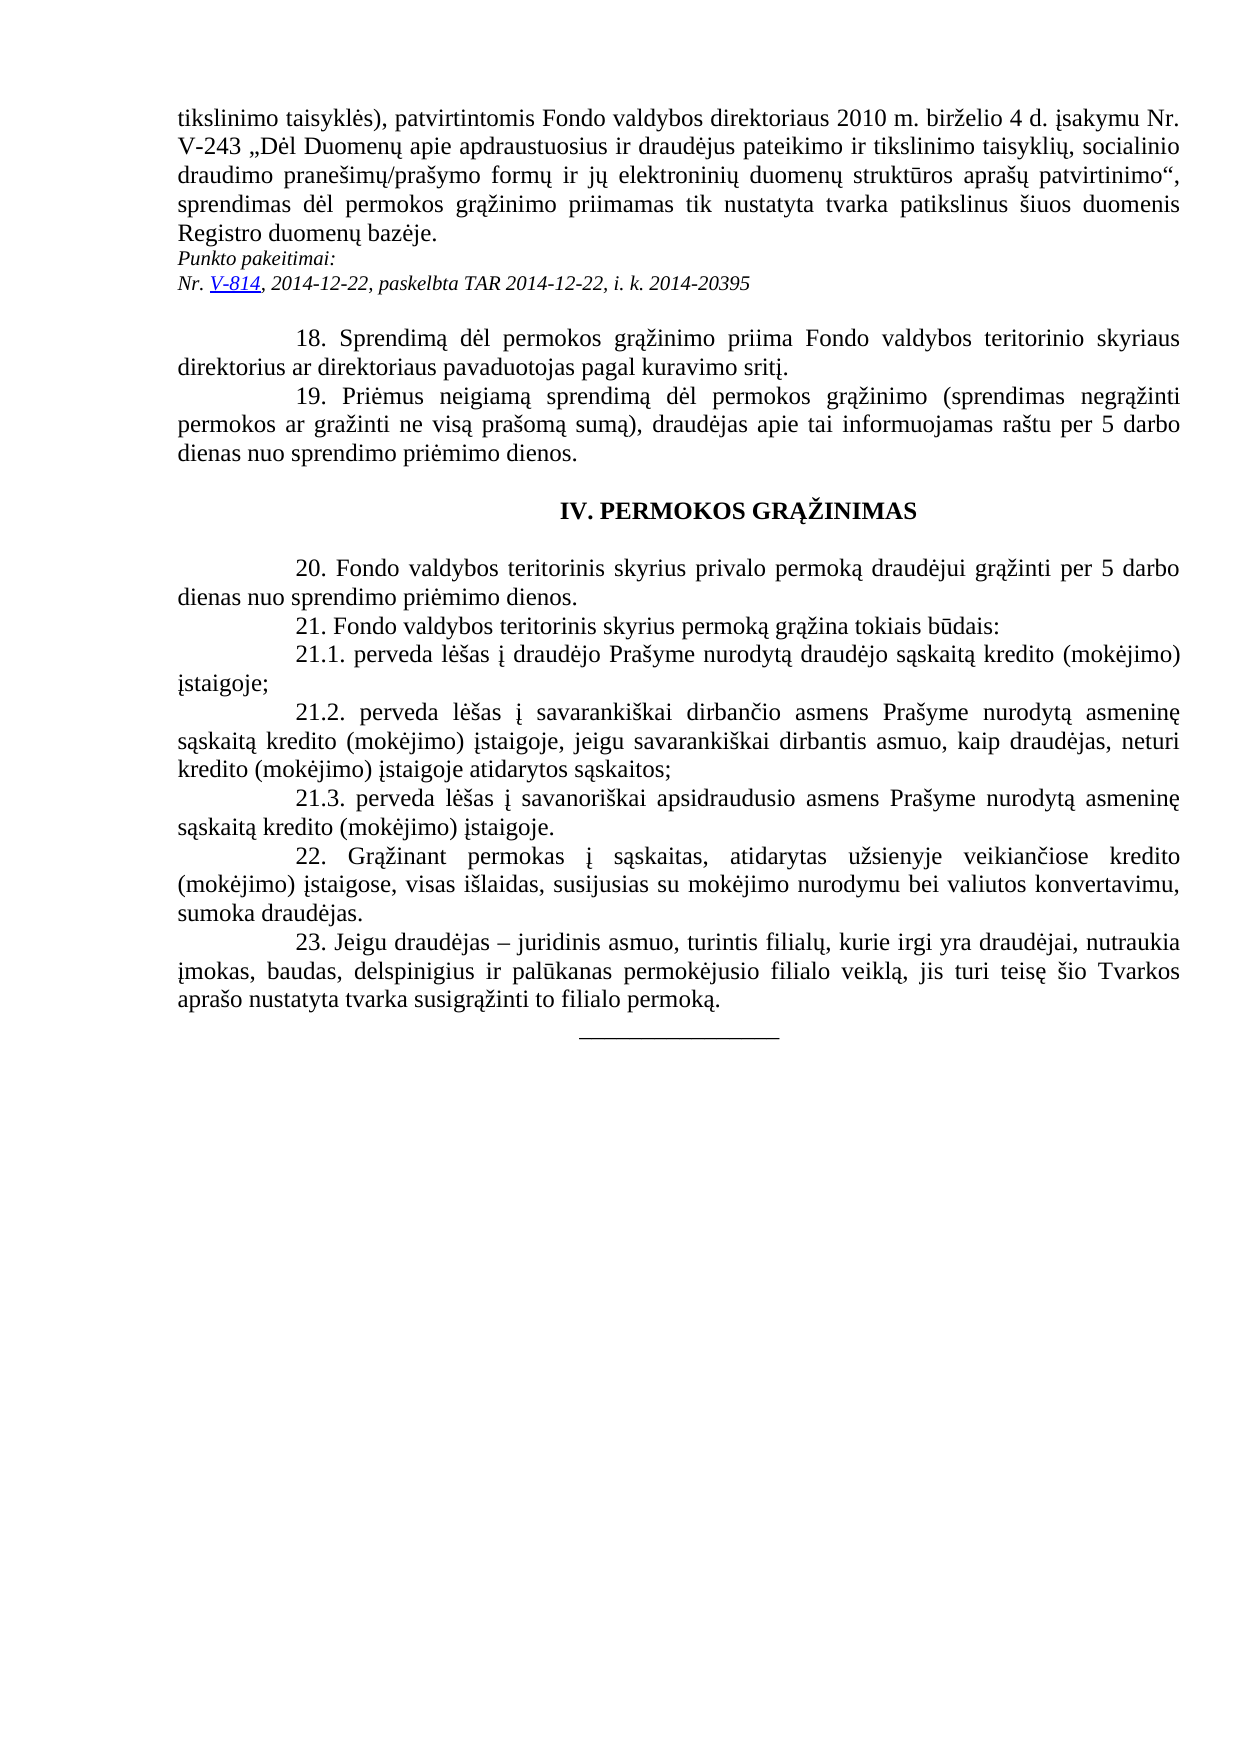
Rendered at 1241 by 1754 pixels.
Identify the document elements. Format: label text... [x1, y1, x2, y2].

text 22. Grąžinant permokas į sąskaitas, atidarytas užsienyje veikiančiose kredito (mokėjimo) įstaigose, visas išlaidas, susijusias su mokėjimo nurodymu bei valiutos konvertavimu, sumoka draudėjas. [177, 841, 1181, 927]
text 23. Jeigu draudėjas – juridinis asmuo, turintis filialų, kurie irgi yra draudėjai, nutraukia įmokas, baudas, delspinigius ir palūkanas permokėjusio filialo veiklą, jis turi teisę šio Tvarkos aprašo nustatyta tvarka susigrąžinti to filialo permoką. [177, 927, 1181, 1013]
text IV. PERMOKOS GRĄŽINIMAS [177, 496, 1181, 524]
text 21.3. perveda lėšas į savanoriškai apsidraudusio asmens Prašyme nurodytą asmeninę sąskaitą kredito (mokėjimo) įstaigoje. [177, 783, 1181, 841]
text 21. Fondo valdybos teritorinis skyrius permoką grąžina tokiais būdais: [177, 611, 1181, 639]
text 21.2. perveda lėšas į savarankiškai dirbančio asmens Prašyme nurodytą asmeninę sąskaitą kredito (mokėjimo) įstaigoje, jeigu savarankiškai dirbantis asmuo, kaip draudėjas, neturi kredito (mokėjimo) įstaigoje atidarytos sąskaitos; [177, 697, 1181, 783]
text Punkto pakeitimai: [177, 246, 1181, 270]
text 19. Priėmus neigiamą sprendimą dėl permokos grąžinimo (sprendimas negrąžinti permokos ar gražinti ne visą prašomą sumą), draudėjas apie tai informuojamas raštu per 5 darbo dienas nuo sprendimo priėmimo dienos. [177, 381, 1181, 467]
text 20. Fondo valdybos teritorinis skyrius privalo permoką draudėjui grąžinti per 5 darbo dienas nuo sprendimo priėmimo dienos. [177, 553, 1181, 611]
text Nr. V-814, 2014-12-22, paskelbta TAR 2014-12-22, i. k. 2014-20395 [177, 270, 1181, 294]
text 21.1. perveda lėšas į draudėjo Prašyme nurodytą draudėjo sąskaitą kredito (mokėjimo) įstaigoje; [177, 639, 1181, 697]
text 18. Sprendimą dėl permokos grąžinimo priima Fondo valdybos teritorinio skyriaus direktorius ar direktoriaus pavaduotojas pagal kuravimo sritį. [177, 323, 1181, 381]
text tikslinimo taisyklės), patvirtintomis Fondo valdybos direktoriaus 2010 m. birželio 4 d. įsakymu Nr. V-243 „Dėl Duomenų apie apdraustuosius ir draudėjus pateikimo ir tikslinimo taisyklių, socialinio draudimo pranešimų/prašymo formų ir jų elektroninių duomenų struktūros aprašų patvirtinimo“, sprendimas dėl permokos grąžinimo priimamas tik nustatyta tvarka patikslinus šiuos duomenis Registro duomenų bazėje. [177, 103, 1181, 246]
text ________________ [177, 1013, 1181, 1042]
